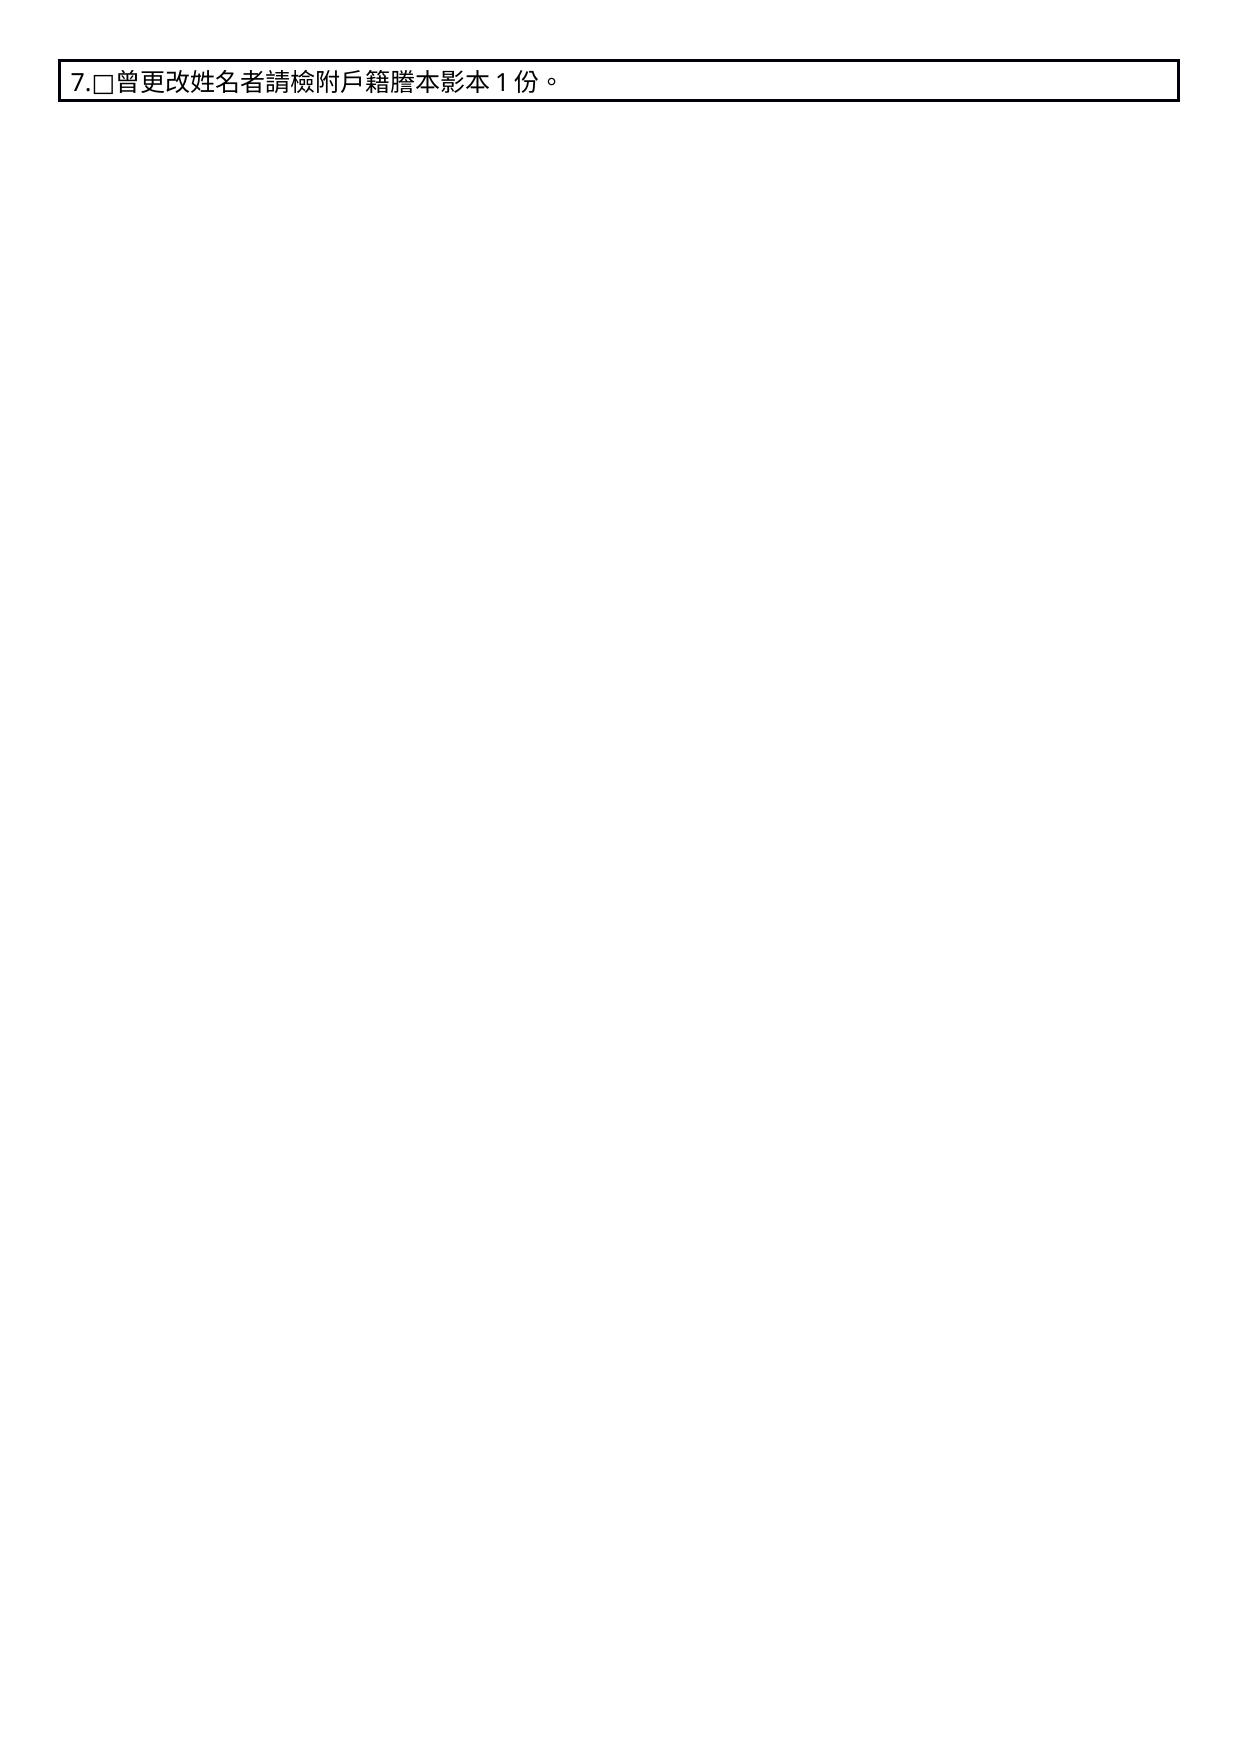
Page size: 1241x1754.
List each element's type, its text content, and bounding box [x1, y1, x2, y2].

table_cell 7.□曾更改姓名者請檢附戶籍謄本影本1份。 [61, 62, 1177, 98]
